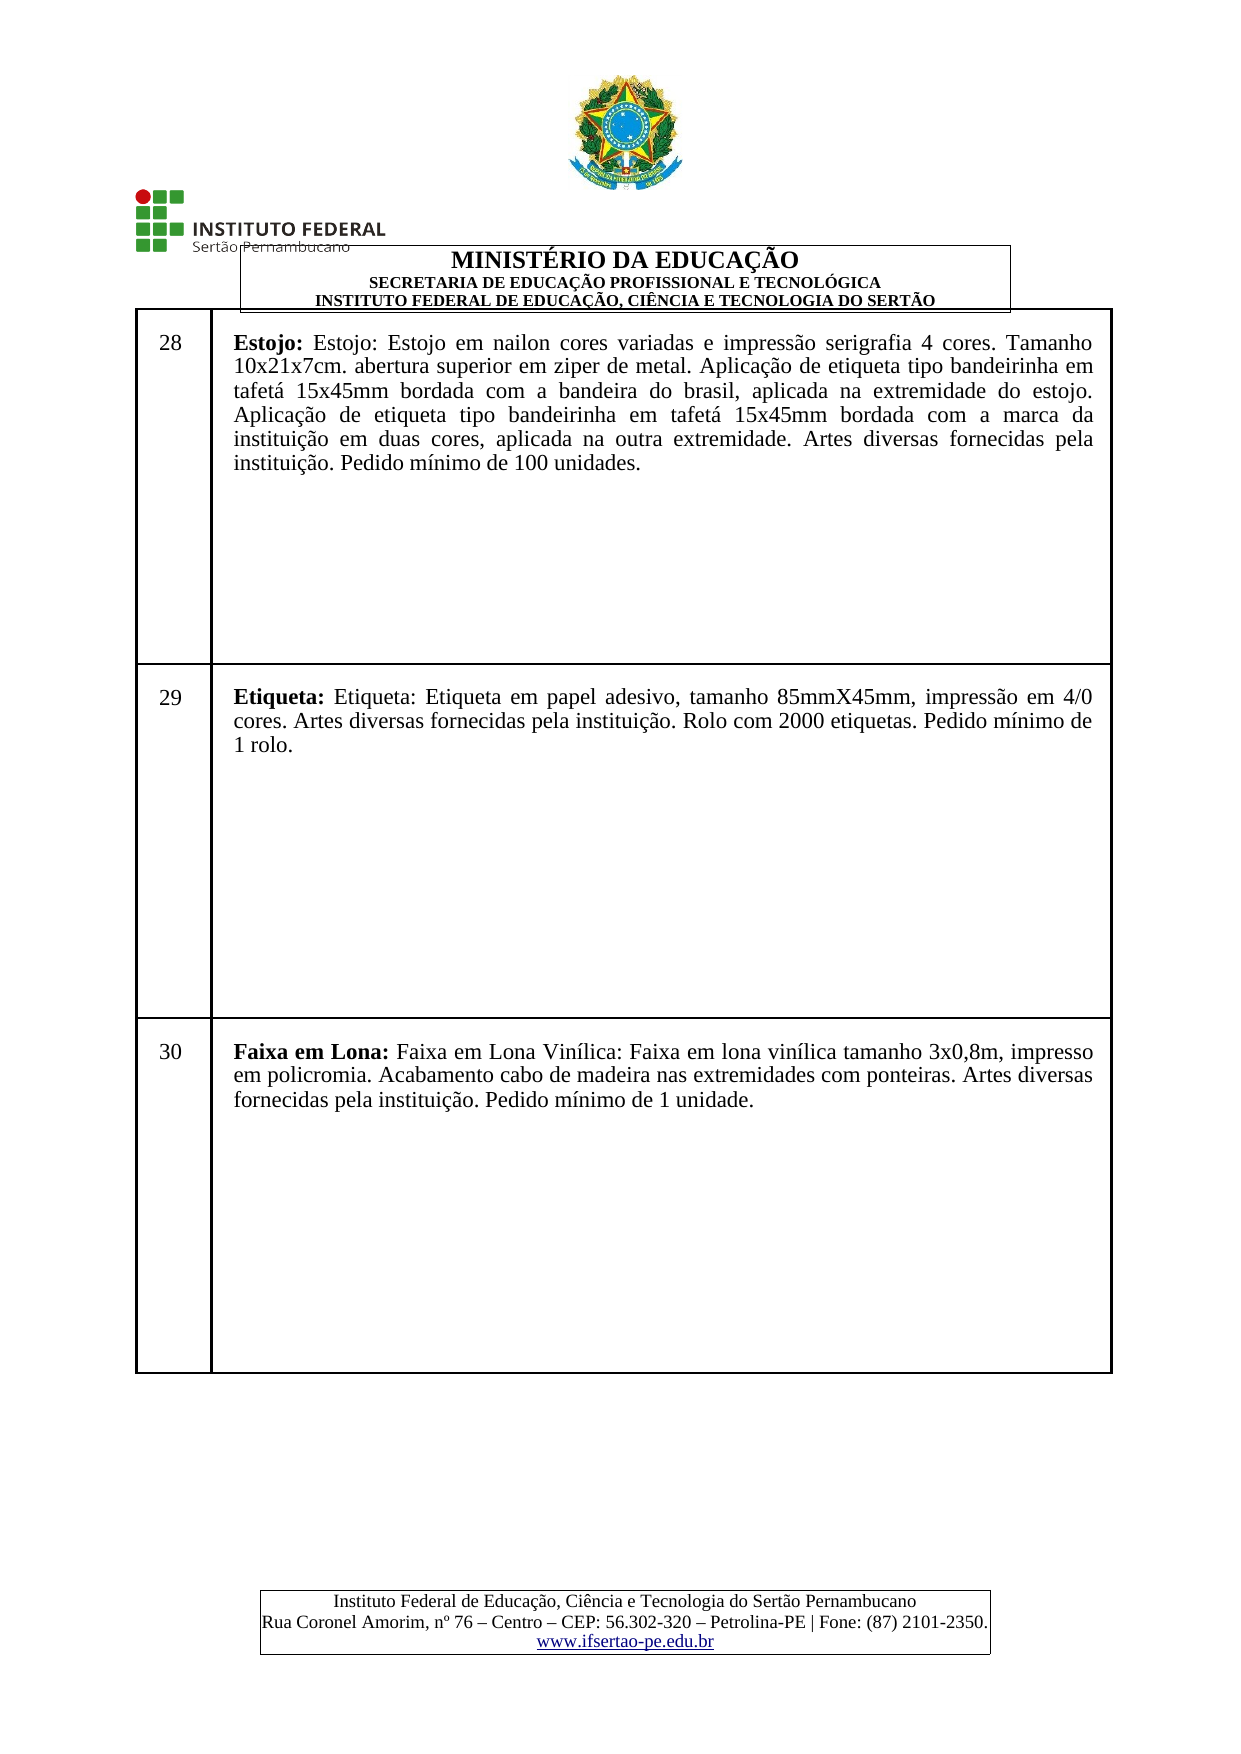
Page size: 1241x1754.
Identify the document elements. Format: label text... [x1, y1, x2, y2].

table_cell Estojo: Estojo: Estojo em nailon cores variadas e impressão serigrafia 4 cores. Tamanho 10x21x7cm. abertura superior em ziper de metal. Aplicação de etiqueta tipo bandeirinha em tafetá 15x45mm bordada com a bandeira do brasil, aplicada na extremidade do estojo. Aplicação de etiqueta tipo bandeirinha em tafetá 15x45mm bordada com a marca da instituição em duas cores, aplicada na outra extremidade. Artes diversas fornecidas pela instituição. Pedido mínimo de 100 unidades. [213, 310, 1110, 663]
table_cell Faixa em Lona: Faixa em Lona Vinílica: Faixa em lona vinílica tamanho 3x0,8m, impresso em policromia. Acabamento cabo de madeira nas extremidades com ponteiras. Artes diversas fornecidas pela instituição. Pedido mínimo de 1 unidade. [213, 1019, 1110, 1372]
picture [568, 75, 683, 190]
table_cell 28 [138, 310, 210, 663]
table_cell Etiqueta: Etiqueta: Etiqueta em papel adesivo, tamanho 85mmX45mm, impressão em 4/0 cores. Artes diversas fornecidas pela instituição. Rolo com 2000 etiquetas. Pedido mínimo de 1 rolo. [213, 665, 1110, 1017]
table_cell 30 [138, 1019, 210, 1372]
picture [135, 189, 386, 252]
table_cell 29 [138, 665, 210, 1017]
